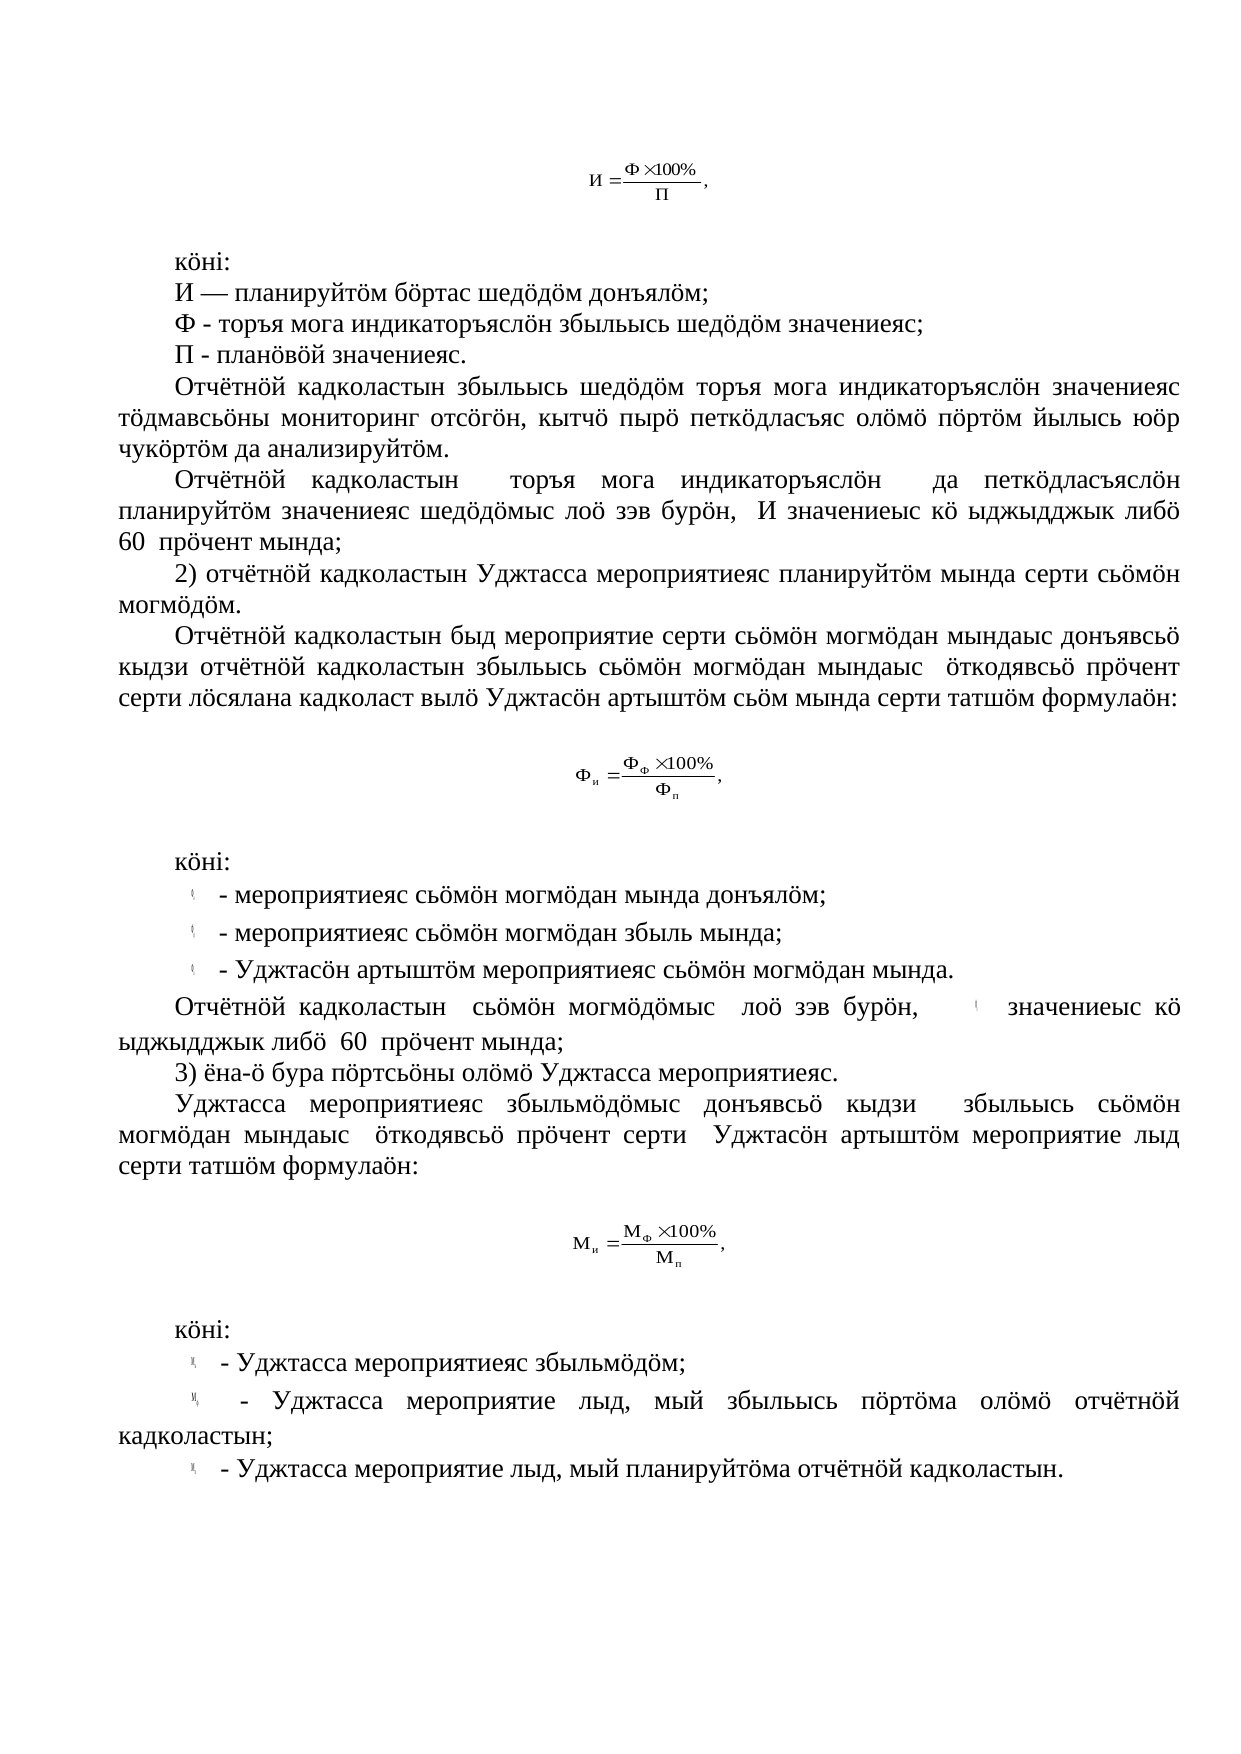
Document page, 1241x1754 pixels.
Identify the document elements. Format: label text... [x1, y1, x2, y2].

text - Уджтасса мероприятие лыд, мый планируйтӧма отчётнӧй кадколастын. [118, 1450, 1181, 1486]
text кӧні: [118, 845, 1181, 876]
text 3) ёна-ӧ бура пӧртсьӧны олӧмӧ Уджтасса мероприятиеяс. [118, 1056, 1181, 1087]
text Ф - торъя мога индикаторъяслӧн збыльысь шедӧдӧм значениеяс; [118, 307, 1181, 339]
text Отчётнӧй кадколастын быд мероприятие серти сьӧмӧн могмӧдан мындаыс донъявсьӧ кыдзи отчётнӧй кадколастын збыльысь сьӧмӧн могмӧдан мындаыс ӧткодявсьӧ прӧчент серти лӧсялана кадколаст вылӧ Уджтасӧн артыштӧм сьӧм мында серти татшӧм формулаӧн: [118, 619, 1181, 712]
text Отчётнӧй кадколастын збыльысь шедӧдӧм торъя мога индикаторъяслӧн значениеяс тӧдмавсьӧны мониторинг отсӧгӧн, кытчӧ пырӧ петкӧдласъяс олӧмӧ пӧртӧм йылысь юӧр чукӧртӧм да анализируйтӧм. [118, 370, 1181, 463]
text И — планируйтӧм бӧртас шедӧдӧм донъялӧм; [118, 276, 1181, 307]
text - Уджтасса мероприятие лыд, мый збыльысь пӧртӧма олӧмӧ отчётнӧй кадколастын; [118, 1380, 1181, 1450]
text - мероприятиеяс сьӧмӧн могмӧдан мында донъялӧм; [118, 876, 1181, 912]
text - мероприятиеяс сьӧмӧн могмӧдан збыль мында; [118, 912, 1181, 951]
text - Уджтасса мероприятиеяс збыльмӧдӧм; [118, 1344, 1181, 1380]
text П - планӧвӧй значениеяс. [118, 339, 1181, 370]
text Отчётнӧй кадколастын сьӧмӧн могмӧдӧмыс лоӧ зэв бурӧн, значениеыс кӧ ыджыдджык либӧ 60 прӧчент мында; [118, 987, 1181, 1056]
text кӧні: [118, 1313, 1181, 1344]
text - Уджтасӧн артыштӧм мероприятиеяс сьӧмӧн могмӧдан мында. [118, 951, 1181, 987]
text 2) отчётнӧй кадколастын Уджтасса мероприятиеяс планируйтӧм мында серти сьӧмӧн могмӧдӧм. [118, 557, 1181, 619]
text кӧні: [118, 245, 1181, 276]
text Уджтасса мероприятиеяс збыльмӧдӧмыс донъявсьӧ кыдзи збыльысь сьӧмӧн могмӧдан мындаыс ӧткодявсьӧ прӧчент серти Уджтасӧн артыштӧм мероприятие лыд серти татшӧм формулаӧн: [118, 1087, 1181, 1180]
text Отчётнӧй кадколастын торъя мога индикаторъяслӧн да петкӧдласъяслӧн планируйтӧм значениеяс шедӧдӧмыс лоӧ зэв бурӧн, И значениеыс кӧ ыджыдджык либӧ 60 прӧчент мында; [118, 463, 1181, 557]
